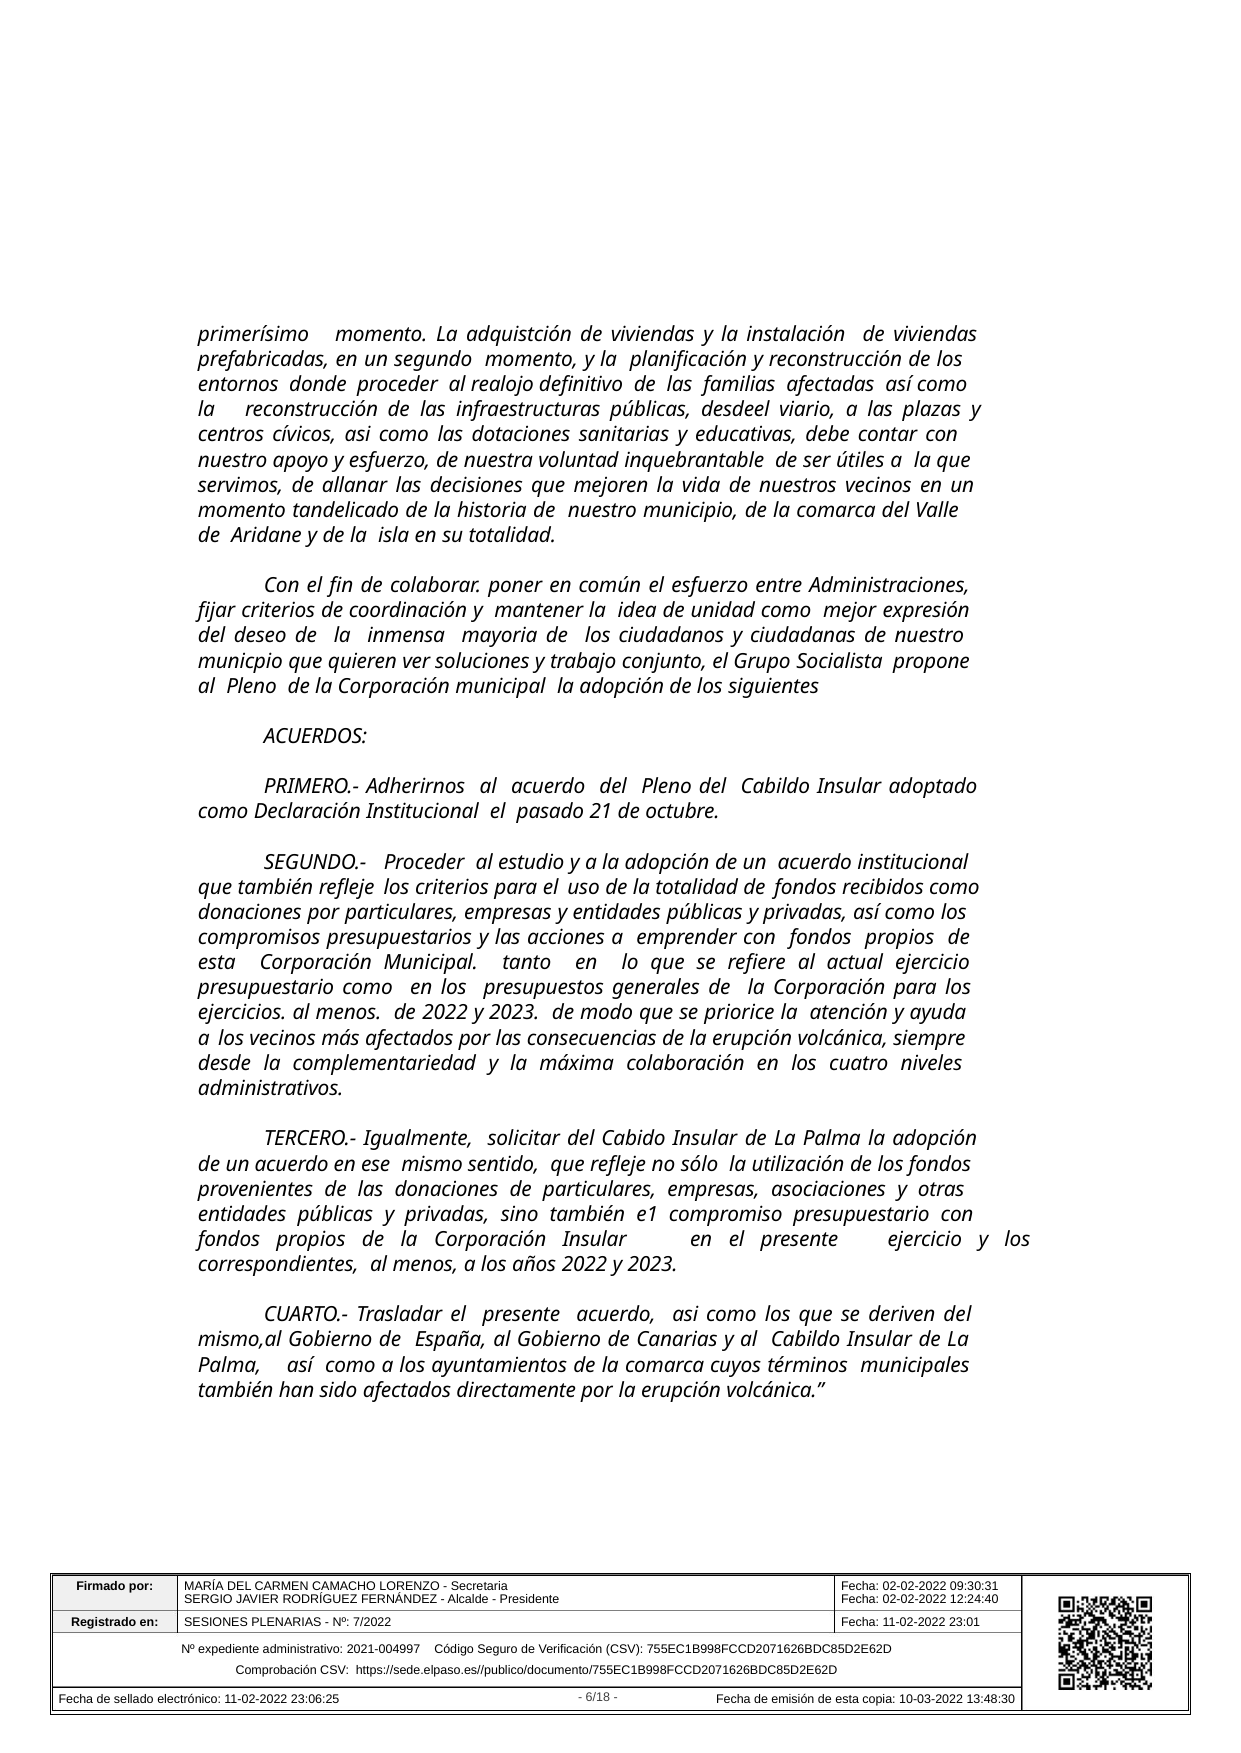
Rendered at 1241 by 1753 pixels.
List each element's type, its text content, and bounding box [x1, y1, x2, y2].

text Fecha de sellado electrónico: 11-02-2022 23:06:25 [58, 1692, 365, 1706]
text ejercicios. al menos. de 2022 y 2023. de modo que se priorice la atención y ayuda [198, 1000, 1068, 1025]
text esta Corporación Municipal. tanto en lo que se refiere al actual ejercicio [198, 950, 1068, 975]
text servimos, de allanar las decisiones que mejoren la vida de nuestros vecinos en un [198, 472, 1068, 497]
text Palma, así como a los ayuntamientos de la comarca cuyos términos municipales [198, 1352, 1068, 1377]
text prefabricadas, en un segundo momento, y la planificación y reconstrucción de los [198, 347, 1068, 371]
text SESIONES PLENARIAS - Nº: 7/2022 [184, 1615, 416, 1629]
text fondos propios de la Corporación Insular [198, 1227, 681, 1251]
text desde la complementariedad y la máxima colaboración en los cuatro niveles [198, 1050, 1068, 1075]
text al Pleno de la Corporación municipal la adopción de los siguientes [198, 673, 1068, 698]
text de Aridane y de la isla en su totalidad. [198, 523, 1068, 547]
picture [51, 1574, 1190, 1714]
text que también refleje los criterios para el uso de la totalidad de fondos recibidos como [198, 875, 1068, 899]
text - 6/18 - [578, 1691, 636, 1705]
text CUARTO.- Trasladar el presente acuerdo, asi como los que se deriven del [264, 1302, 1068, 1327]
text fijar criterios de coordinación y mantener la idea de unidad como mejor expresión [198, 598, 1068, 623]
text Registrado en: [71, 1615, 177, 1629]
text Nº expediente administrativo: 2021-004997 Código Seguro de Verificación (CSV): 755EC1B998FCCD2071626BDC85D2E62D [181, 1642, 918, 1656]
text como Declaración Institucional el pasado 21 de octubre. [198, 799, 1067, 824]
text SEGUNDO.- Proceder al estudio y a la adopción de un acuerdo institucional [264, 850, 1068, 874]
text donaciones por particulares, empresas y entidades públicas y privadas, así como los [198, 900, 1068, 924]
text SERGIO JAVIER RODRÍGUEZ FERNÁNDEZ - Alcalde - Presidente [184, 1593, 586, 1607]
text Fecha: 11-02-2022 23:01 [841, 1615, 1002, 1629]
text Comprobación CSV: https://sede.elpaso.es//publico/documento/755EC1B998FCCD2071626BDC85D2E62D [235, 1663, 918, 1677]
text primerísimo momento. La adquistción de viviendas y la instalación de viviendas [198, 322, 1068, 346]
text centros cívicos, asi como las dotaciones sanitarias y educativas, debe contar con [198, 422, 1068, 447]
text administrativos. [198, 1075, 1068, 1100]
text de un acuerdo en ese mismo sentido, que refleje no sólo la utilización de los fondos [198, 1151, 1068, 1176]
text presupuestario como en los presupuestos generales de la Corporación para los [198, 975, 1068, 1000]
text entornos donde proceder al realojo definitivo de las familias afectadas así como [198, 372, 1068, 397]
text compromisos presupuestarios y las acciones a emprender con fondos propios de [198, 925, 1068, 949]
text momento tandelicado de la historia de nuestro municipio, de la comarca del Valle [198, 497, 1068, 522]
text del deseo de la inmensa mayoria de los ciudadanos y ciudadanas de nuestro [198, 623, 1068, 648]
text Firmado por: [76, 1579, 172, 1593]
text nuestro apoyo y esfuerzo, de nuestra voluntad inquebrantable de ser útiles a la que [198, 447, 1068, 472]
text TERCERO.- Igualmente, solicitar del Cabido Insular de La Palma la adopción [264, 1126, 1068, 1151]
text Fecha: 02-02-2022 12:24:40 [841, 1593, 1022, 1607]
text también han sido afectados directamente por la erupción volcánica.” [198, 1377, 1068, 1402]
text ACUERDOS: [264, 724, 407, 748]
text la reconstrucción de las infraestructuras públicas, desdeel viario, a las plazas y [198, 397, 1068, 422]
text en el presente [690, 1227, 879, 1251]
text ejercicio y los [887, 1227, 1067, 1251]
text PRIMERO.- Adherirnos al acuerdo del Pleno del Cabildo Insular adoptado [264, 774, 1067, 799]
text correspondientes, al menos, a los años 2022 y 2023. [198, 1252, 737, 1276]
text a los vecinos más afectados por las consecuencias de la erupción volcánica, siempre [198, 1025, 1068, 1050]
text Fecha de emisión de esta copia: 10-03-2022 13:48:30 [716, 1692, 1040, 1706]
text MARÍA DEL CARMEN CAMACHO LORENZO - Secretaria [184, 1579, 586, 1593]
text mismo,al Gobierno de España, al Gobierno de Canarias y al Cabildo Insular de La [198, 1327, 1068, 1352]
text Con el fin de colaborar. poner en común el esfuerzo entre Administraciones, [264, 573, 1068, 598]
text municpio que quieren ver soluciones y trabajo conjunto, el Grupo Socialista propone [198, 648, 1068, 673]
text Fecha: 02-02-2022 09:30:31 [841, 1579, 1022, 1593]
text entidades públicas y privadas, sino también e1 compromiso presupuestario con [198, 1201, 1068, 1226]
text provenientes de las donaciones de particulares, empresas, asociaciones y otras [198, 1176, 1068, 1201]
